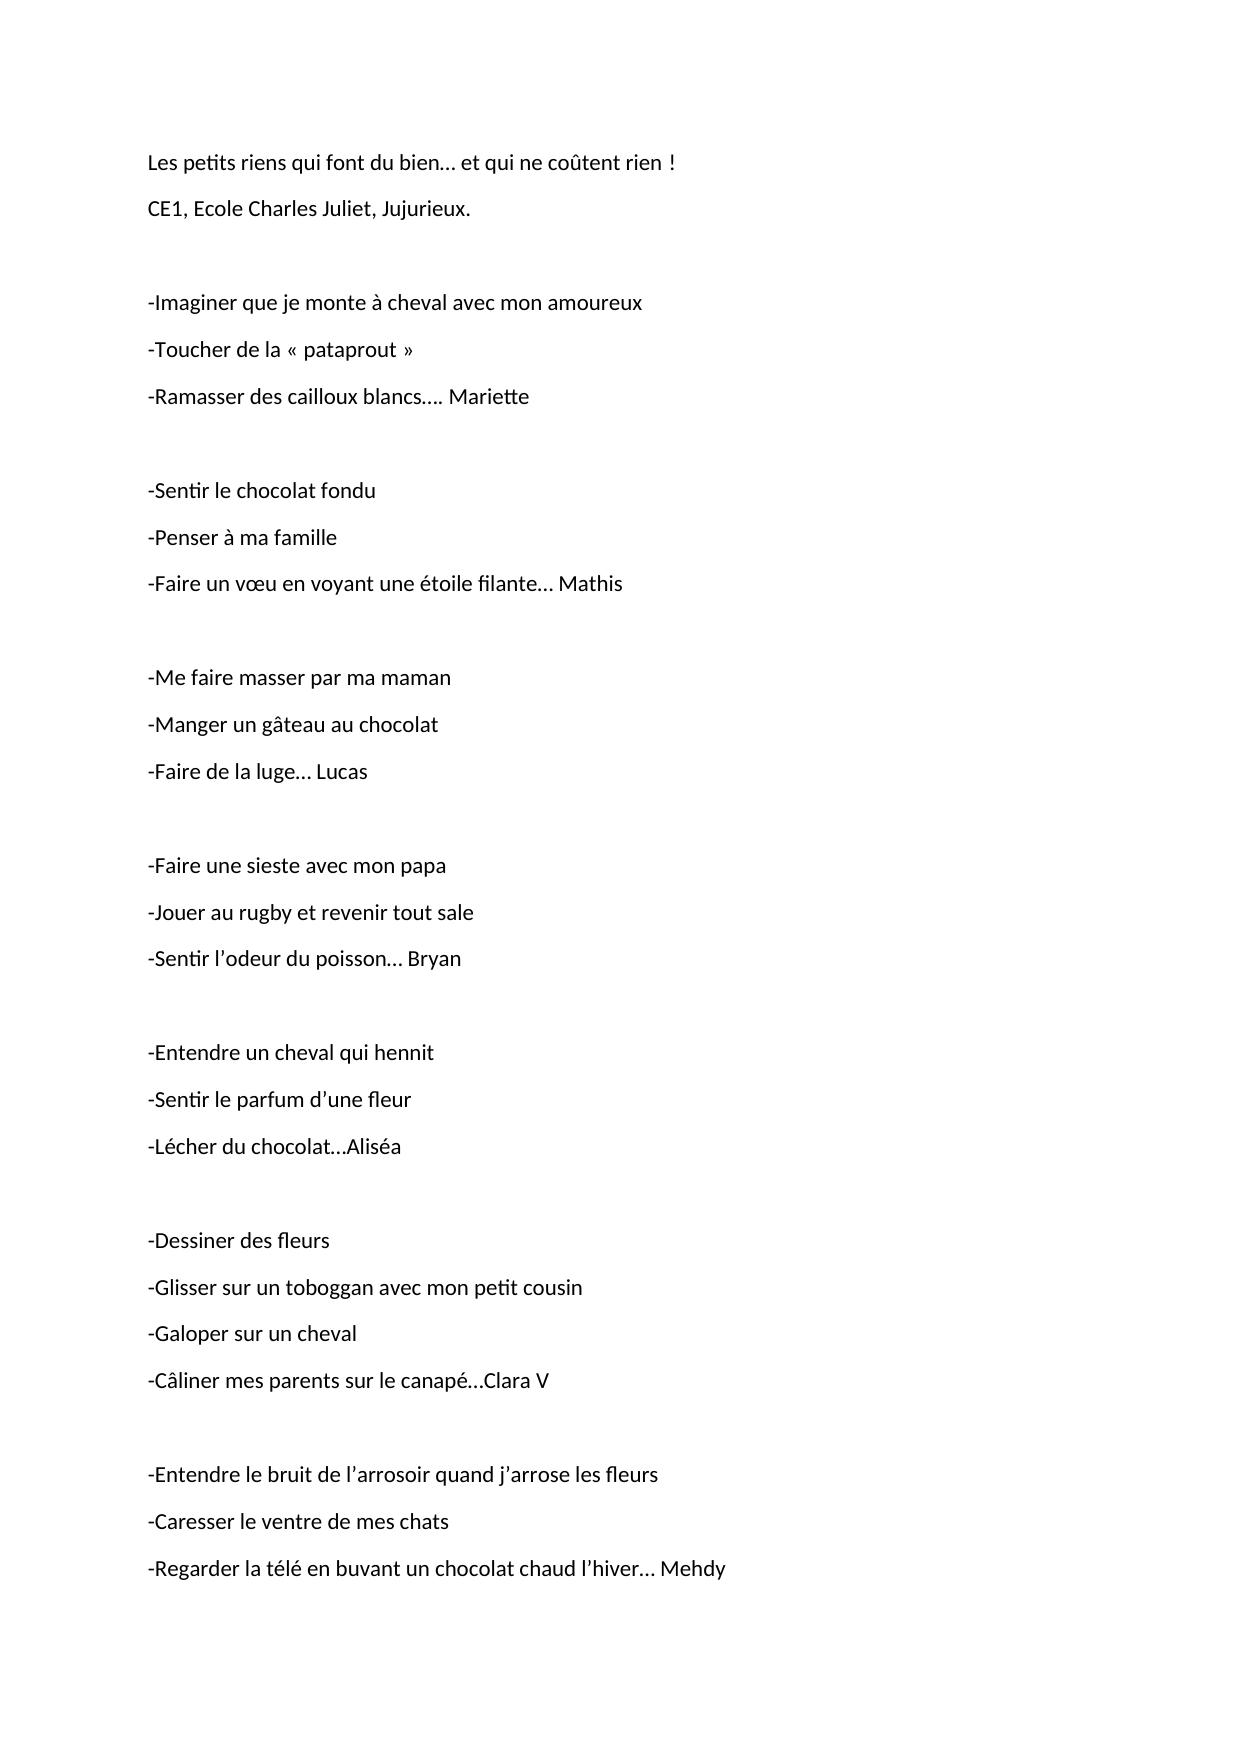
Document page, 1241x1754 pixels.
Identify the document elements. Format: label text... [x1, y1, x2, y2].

text -Galoper sur un cheval [148, 1319, 1093, 1347]
text -Faire une sieste avec mon papa [148, 851, 1093, 879]
text -Toucher de la « pataprout » [148, 335, 1093, 363]
text Les petits riens qui font du bien… et qui ne coûtent rien ! [148, 148, 1093, 176]
text -Caresser le ventre de mes chats [148, 1507, 1093, 1535]
text -Entendre un cheval qui hennit [148, 1038, 1093, 1066]
text -Entendre le bruit de l’arrosoir quand j’arrose les fleurs [148, 1460, 1093, 1488]
text -Câliner mes parents sur le canapé…Clara V [148, 1366, 1093, 1394]
text -Sentir le parfum d’une fleur [148, 1085, 1093, 1113]
text -Dessiner des fleurs [148, 1226, 1093, 1254]
text -Me faire masser par ma maman [148, 663, 1093, 691]
text -Jouer au rugby et revenir tout sale [148, 898, 1093, 926]
text -Regarder la télé en buvant un chocolat chaud l’hiver… Mehdy [148, 1554, 1093, 1582]
text -Imaginer que je monte à cheval avec mon amoureux [148, 288, 1093, 316]
text -Manger un gâteau au chocolat [148, 710, 1093, 738]
text -Faire de la luge… Lucas [148, 757, 1093, 785]
text -Ramasser des cailloux blancs…. Mariette [148, 382, 1093, 410]
text -Sentir l’odeur du poisson… Bryan [148, 944, 1093, 972]
text -Glisser sur un toboggan avec mon petit cousin [148, 1273, 1093, 1301]
text -Faire un vœu en voyant une étoile filante… Mathis [148, 569, 1093, 597]
text -Penser à ma famille [148, 523, 1093, 551]
text CE1, Ecole Charles Juliet, Jujurieux. [148, 194, 1093, 222]
text -Sentir le chocolat fondu [148, 476, 1093, 504]
text -Lécher du chocolat…Aliséa [148, 1132, 1093, 1160]
